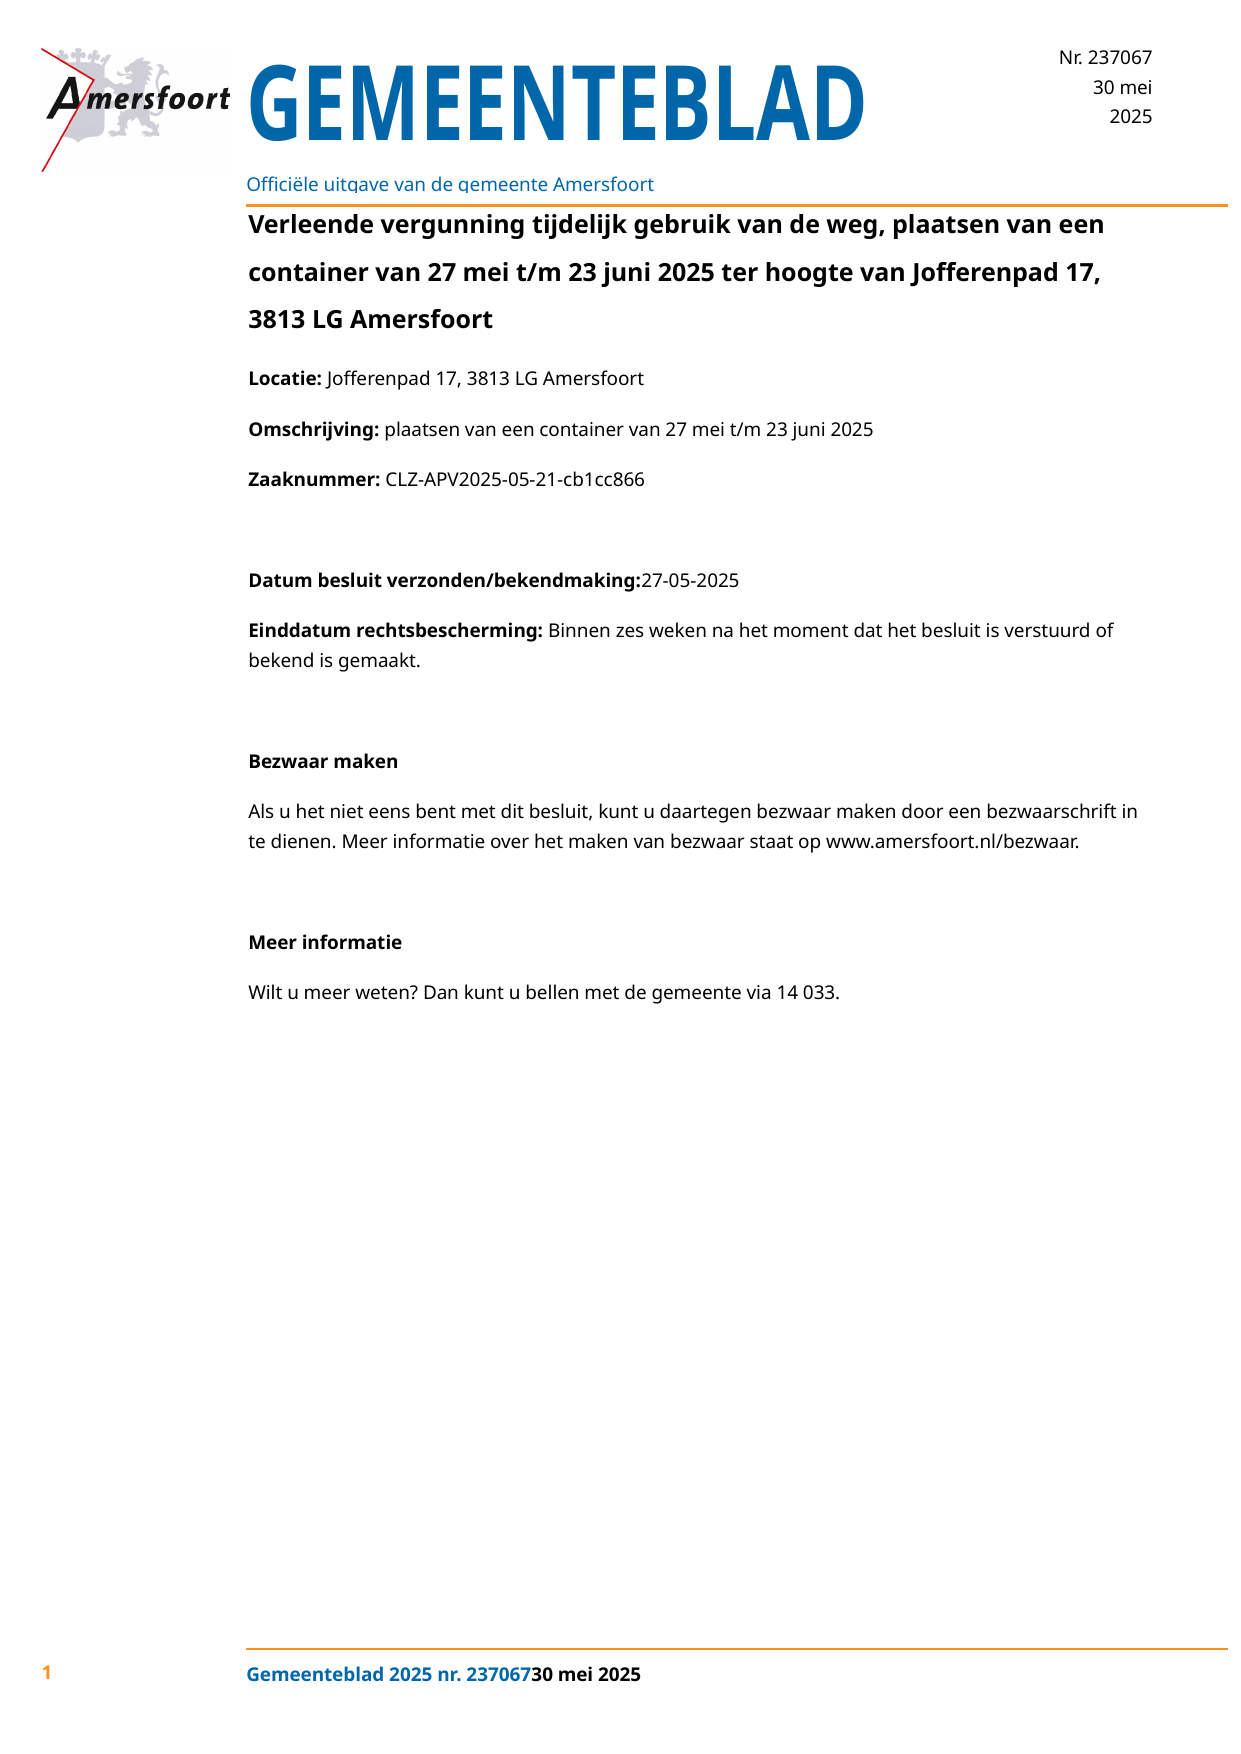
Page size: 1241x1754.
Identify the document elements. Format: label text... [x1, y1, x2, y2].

text Zaaknummer: CLZ-APV2025-05-21-cb1cc866 [248, 466, 1152, 492]
text Omschrijving: plaatsen van een container van 27 mei t/m 23 juni 2025 [248, 416, 1152, 442]
text Verleende vergunning tijdelijk gebruik van de weg, plaatsen van een container van 27 mei t/m 23 juni 2025 ter hoogte van Jofferenpad 17, 3813 LG Amersfoort [248, 207, 1152, 336]
text Datum besluit verzonden/bekendmaking:27-05-2025 [248, 567, 1152, 593]
text Als u het niet eens bent met dit besluit, kunt u daartegen bezwaar maken door een bezwaarschrift in te dienen. Meer informatie over het maken van bezwaar staat op www.amersfoort.nl/bezwaar. [248, 798, 1152, 854]
text Meer informatie [248, 929, 1152, 954]
text Einddatum rechtsbescherming: Binnen zes weken na het moment dat het besluit is verstuurd of bekend is gemaakt. [248, 618, 1152, 673]
text Wilt u meer weten? Dan kunt u bellen met de gemeente via 14 033. [248, 979, 1152, 1005]
text Locatie: Jofferenpad 17, 3813 LG Amersfoort [248, 366, 1152, 391]
picture [41, 47, 231, 172]
text Bezwaar maken [248, 748, 1152, 774]
